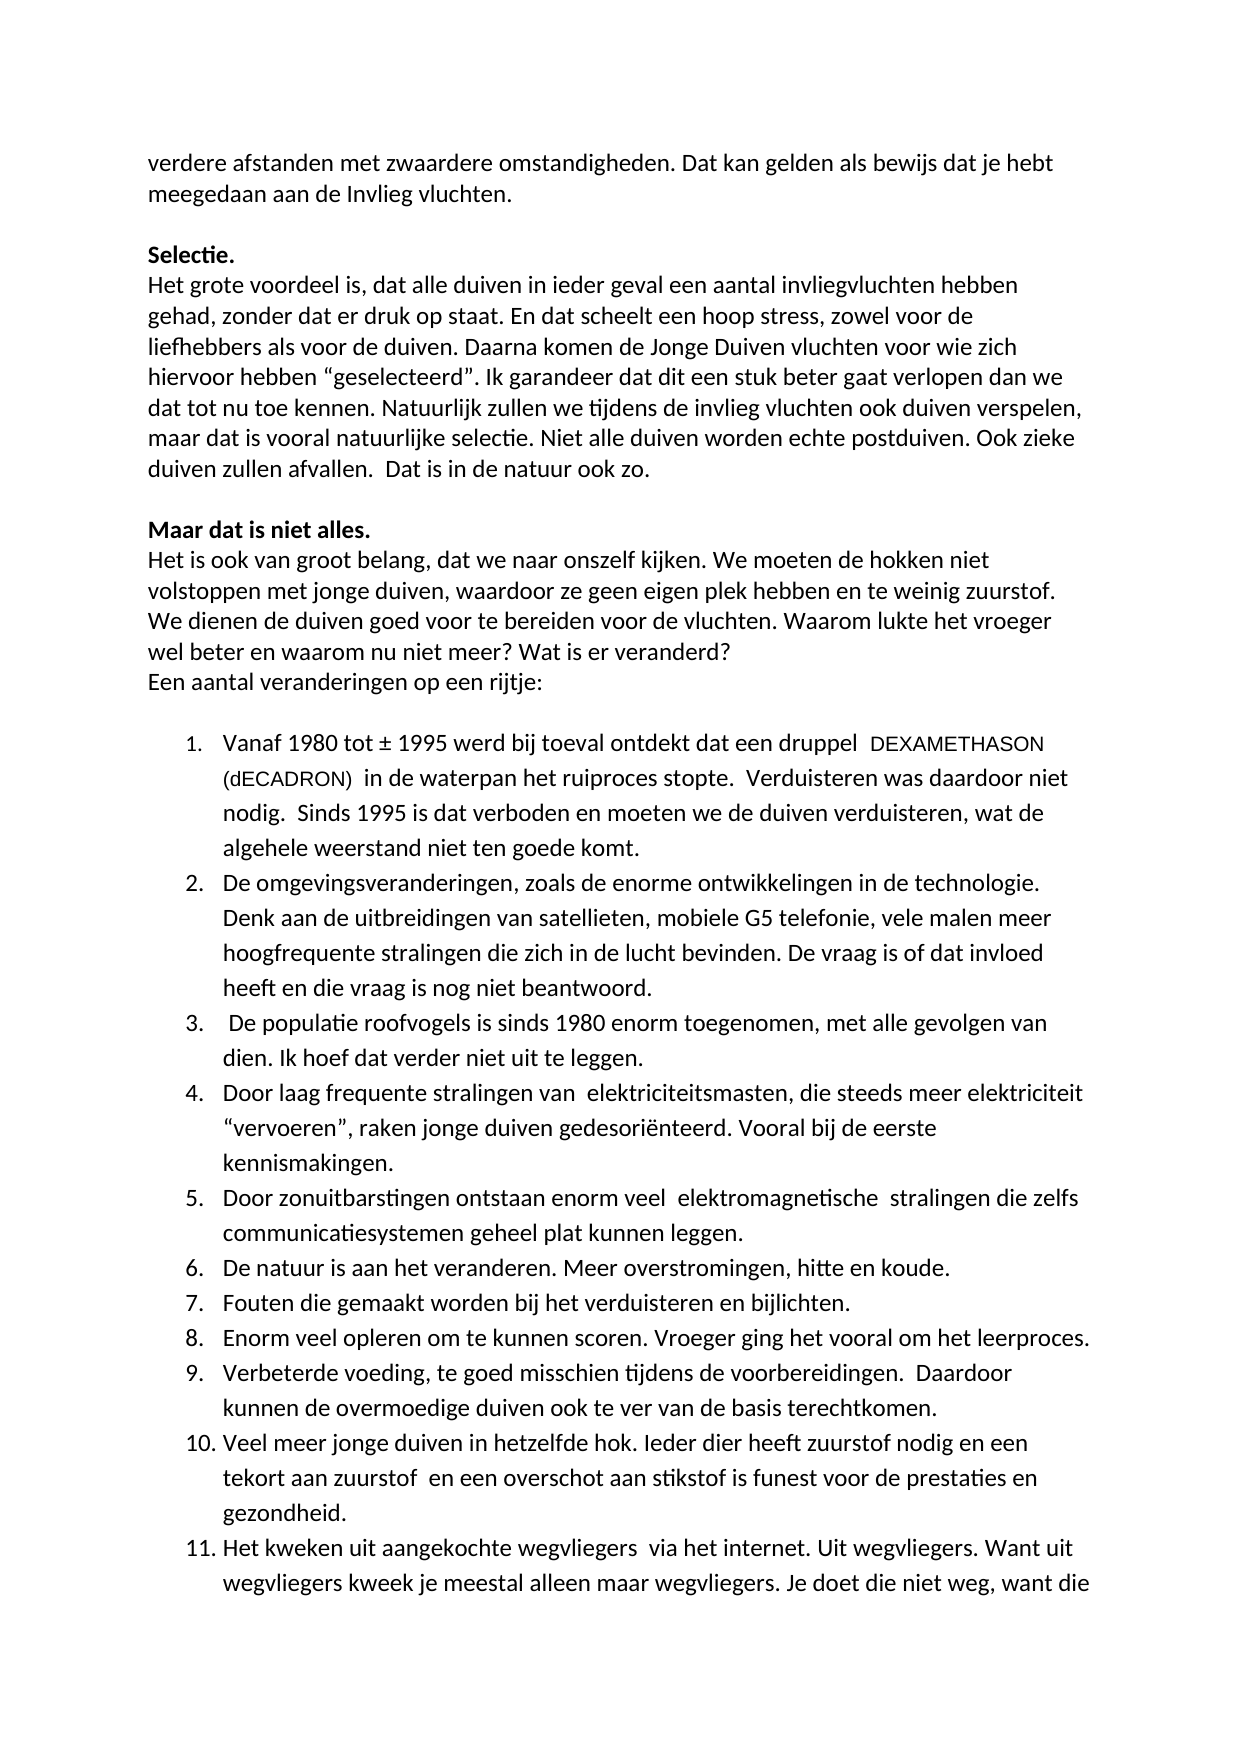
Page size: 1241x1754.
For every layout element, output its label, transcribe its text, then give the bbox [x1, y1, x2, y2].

list Enorm veel opleren om te kunnen scoren. Vroeger ging het vooral om het leerproces. [185, 1322, 1093, 1353]
list Vanaf 1980 tot ± 1995 werd bij toeval ontdekt dat een druppel DEXAMETHASON (dECADRON) in de waterpan het ruiproces stopte. Verduisteren was daardoor niet nodig. Sinds 1995 is dat verboden en moeten we de duiven verduisteren, wat de algehele weerstand niet ten goede komt. [185, 727, 1093, 863]
list Verbeterde voeding, te goed misschien tijdens de voorbereidingen. Daardoor kunnen de overmoedige duiven ook te ver van de basis terechtkomen. [185, 1357, 1093, 1423]
text Maar dat is niet alles. [148, 514, 1093, 544]
text Het grote voordeel is, dat alle duiven in ieder geval een aantal invliegvluchten hebben gehad, zonder dat er druk op staat. En dat scheelt een hoop stress, zowel voor de liefhebbers als voor de duiven. Daarna komen de Jonge Duiven vluchten voor wie zich hiervoor hebben “geselecteerd”. Ik garandeer dat dit een stuk beter gaat verlopen dan we dat tot nu toe kennen. Natuurlijk zullen we tijdens de invlieg vluchten ook duiven verspelen, maar dat is vooral natuurlijke selectie. Niet alle duiven worden echte postduiven. Ook zieke duiven zullen afvallen. Dat is in de natuur ook zo. [148, 270, 1093, 483]
list Veel meer jonge duiven in hetzelfde hok. Ieder dier heeft zuurstof nodig en een tekort aan zuurstof en een overschot aan stikstof is funest voor de prestaties en gezondheid. [185, 1427, 1093, 1528]
text Een aantal veranderingen op een rijtje: [148, 666, 1093, 697]
list Fouten die gemaakt worden bij het verduisteren en bijlichten. [185, 1287, 1093, 1318]
list De natuur is aan het veranderen. Meer overstromingen, hitte en koude. [185, 1252, 1093, 1283]
text verdere afstanden met zwaardere omstandigheden. Dat kan gelden als bewijs dat je hebt meegedaan aan de Invlieg vluchten. [148, 148, 1093, 209]
list De populatie roofvogels is sinds 1980 enorm toegenomen, met alle gevolgen van dien. Ik hoef dat verder niet uit te leggen. [185, 1007, 1093, 1073]
text Het is ook van groot belang, dat we naar onszelf kijken. We moeten de hokken niet volstoppen met jonge duiven, waardoor ze geen eigen plek hebben en te weinig zuurstof. We dienen de duiven goed voor te bereiden voor de vluchten. Waarom lukte het vroeger wel beter en waarom nu niet meer? Wat is er veranderd? [148, 544, 1093, 666]
list Door laag frequente stralingen van elektriciteitsmasten, die steeds meer elektriciteit “vervoeren”, raken jonge duiven gedesoriënteerd. Vooral bij de eerste kennismakingen. [185, 1077, 1093, 1178]
text Selectie. [148, 239, 1093, 270]
list Het kweken uit aangekochte wegvliegers via het internet. Uit wegvliegers. Want uit wegvliegers kweek je meestal alleen maar wegvliegers. Je doet die niet weg, want die [185, 1532, 1093, 1598]
list Door zonuitbarstingen ontstaan enorm veel elektromagnetische stralingen die zelfs communicatiesystemen geheel plat kunnen leggen. [185, 1182, 1093, 1248]
list De omgevingsveranderingen, zoals de enorme ontwikkelingen in de technologie. Denk aan de uitbreidingen van satellieten, mobiele G5 telefonie, vele malen meer hoogfrequente stralingen die zich in de lucht bevinden. De vraag is of dat invloed heeft en die vraag is nog niet beantwoord. [185, 867, 1093, 1003]
